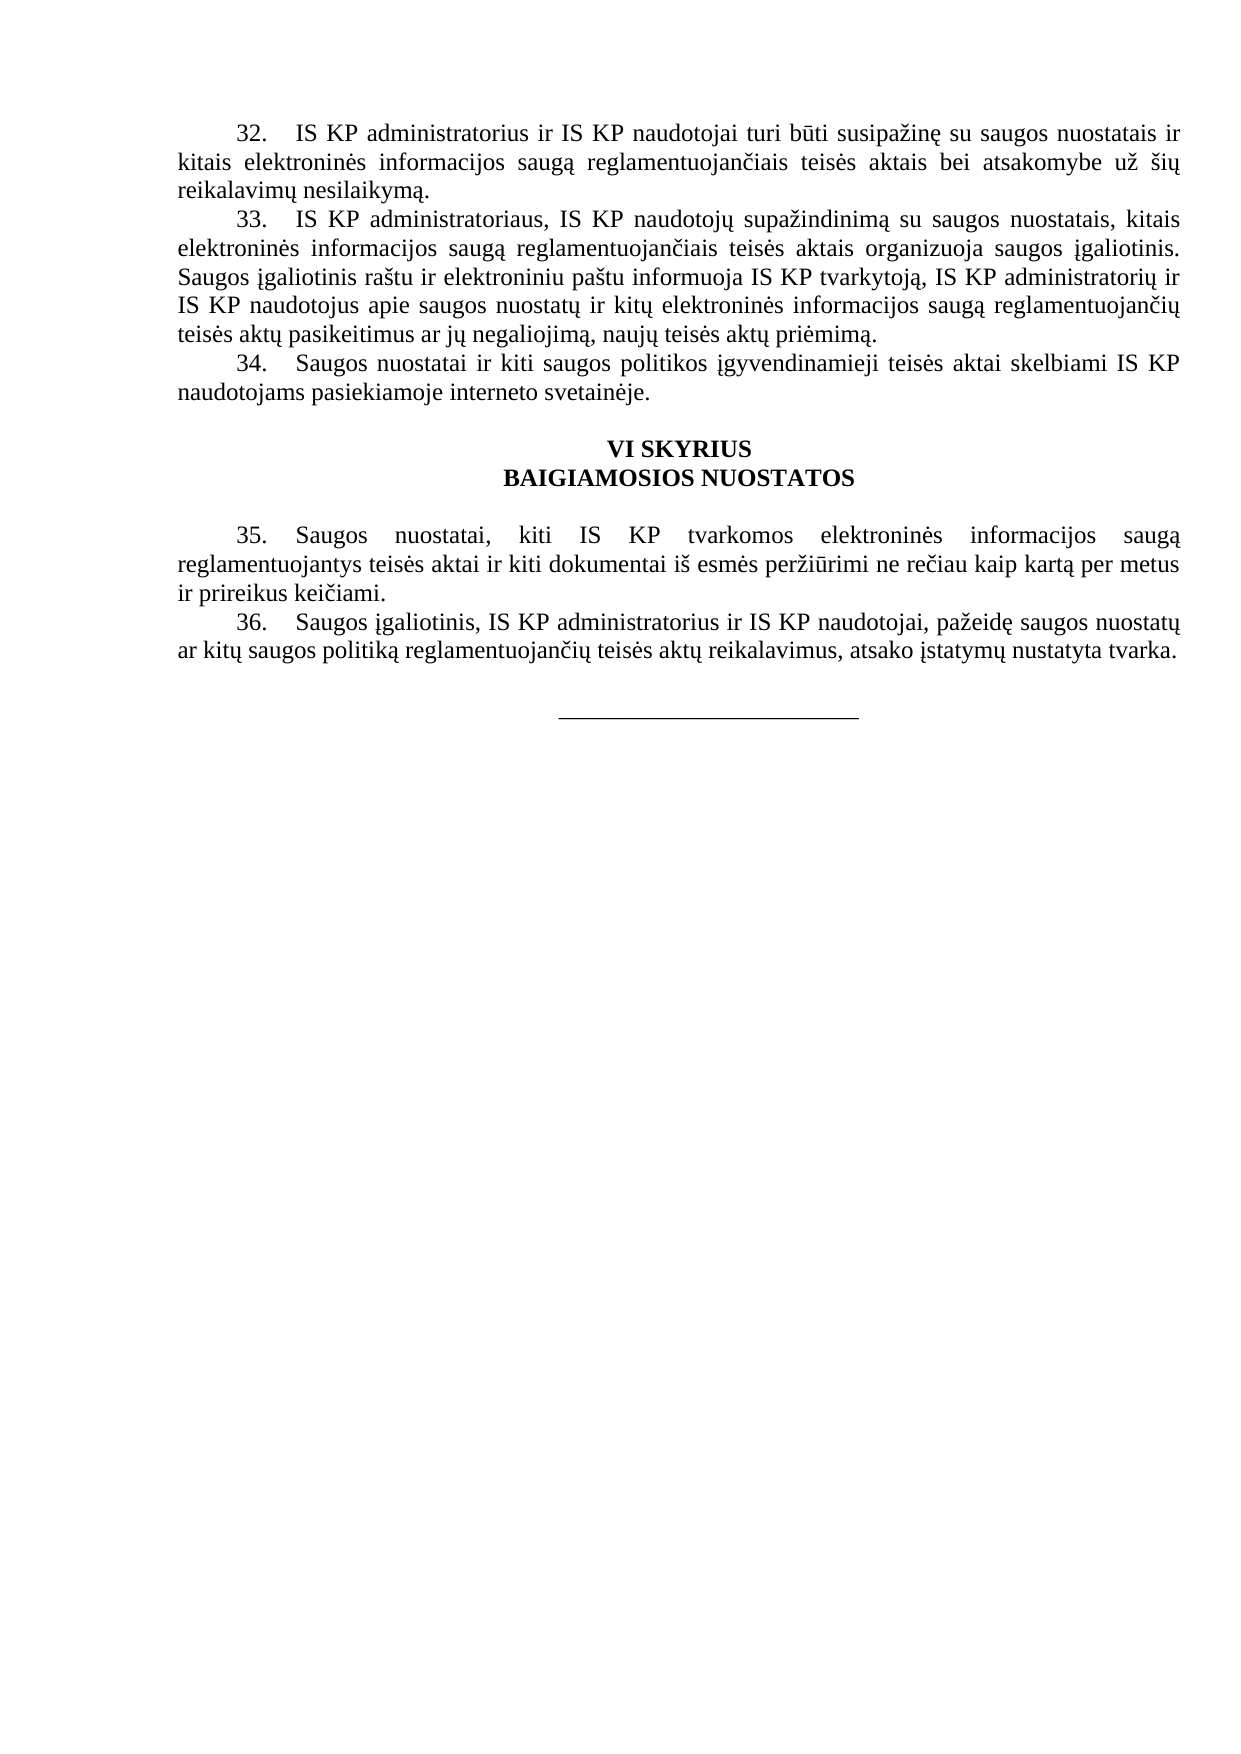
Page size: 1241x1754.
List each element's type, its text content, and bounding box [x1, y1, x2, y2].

text BAIGIAMOSIOS NUOSTATOS [177, 463, 1181, 492]
text VI SKYRIUS [177, 434, 1181, 463]
text 33. IS KP administratoriaus, IS KP naudotojų supažindinimą su saugos nuostatais, kitais elektroninės informacijos saugą reglamentuojančiais teisės aktais organizuoja saugos įgaliotinis. Saugos įgaliotinis raštu ir elektroniniu paštu informuoja IS KP tvarkytoją, IS KP administratorių ir IS KP naudotojus apie saugos nuostatų ir kitų elektroninės informacijos saugą reglamentuojančių teisės aktų pasikeitimus ar jų negaliojimą, naujų teisės aktų priėmimą. [177, 204, 1181, 348]
text 32. IS KP administratorius ir IS KP naudotojai turi būti susipažinę su saugos nuostatais ir kitais elektroninės informacijos saugą reglamentuojančiais teisės aktais bei atsakomybe už šių reikalavimų nesilaikymą. [177, 118, 1181, 204]
text 35. Saugos nuostatai, kiti IS KP tvarkomos elektroninės informacijos saugą reglamentuojantys teisės aktai ir kiti dokumentai iš esmės peržiūrimi ne rečiau kaip kartą per metus ir prireikus keičiami. [177, 521, 1181, 607]
text 34. Saugos nuostatai ir kiti saugos politikos įgyvendinamieji teisės aktai skelbiami IS KP naudotojams pasiekiamoje interneto svetainėje. [177, 348, 1181, 406]
text ________________________ [177, 693, 1181, 722]
text 36. Saugos įgaliotinis, IS KP administratorius ir IS KP naudotojai, pažeidę saugos nuostatų ar kitų saugos politiką reglamentuojančių teisės aktų reikalavimus, atsako įstatymų nustatyta tvarka. [177, 607, 1181, 664]
